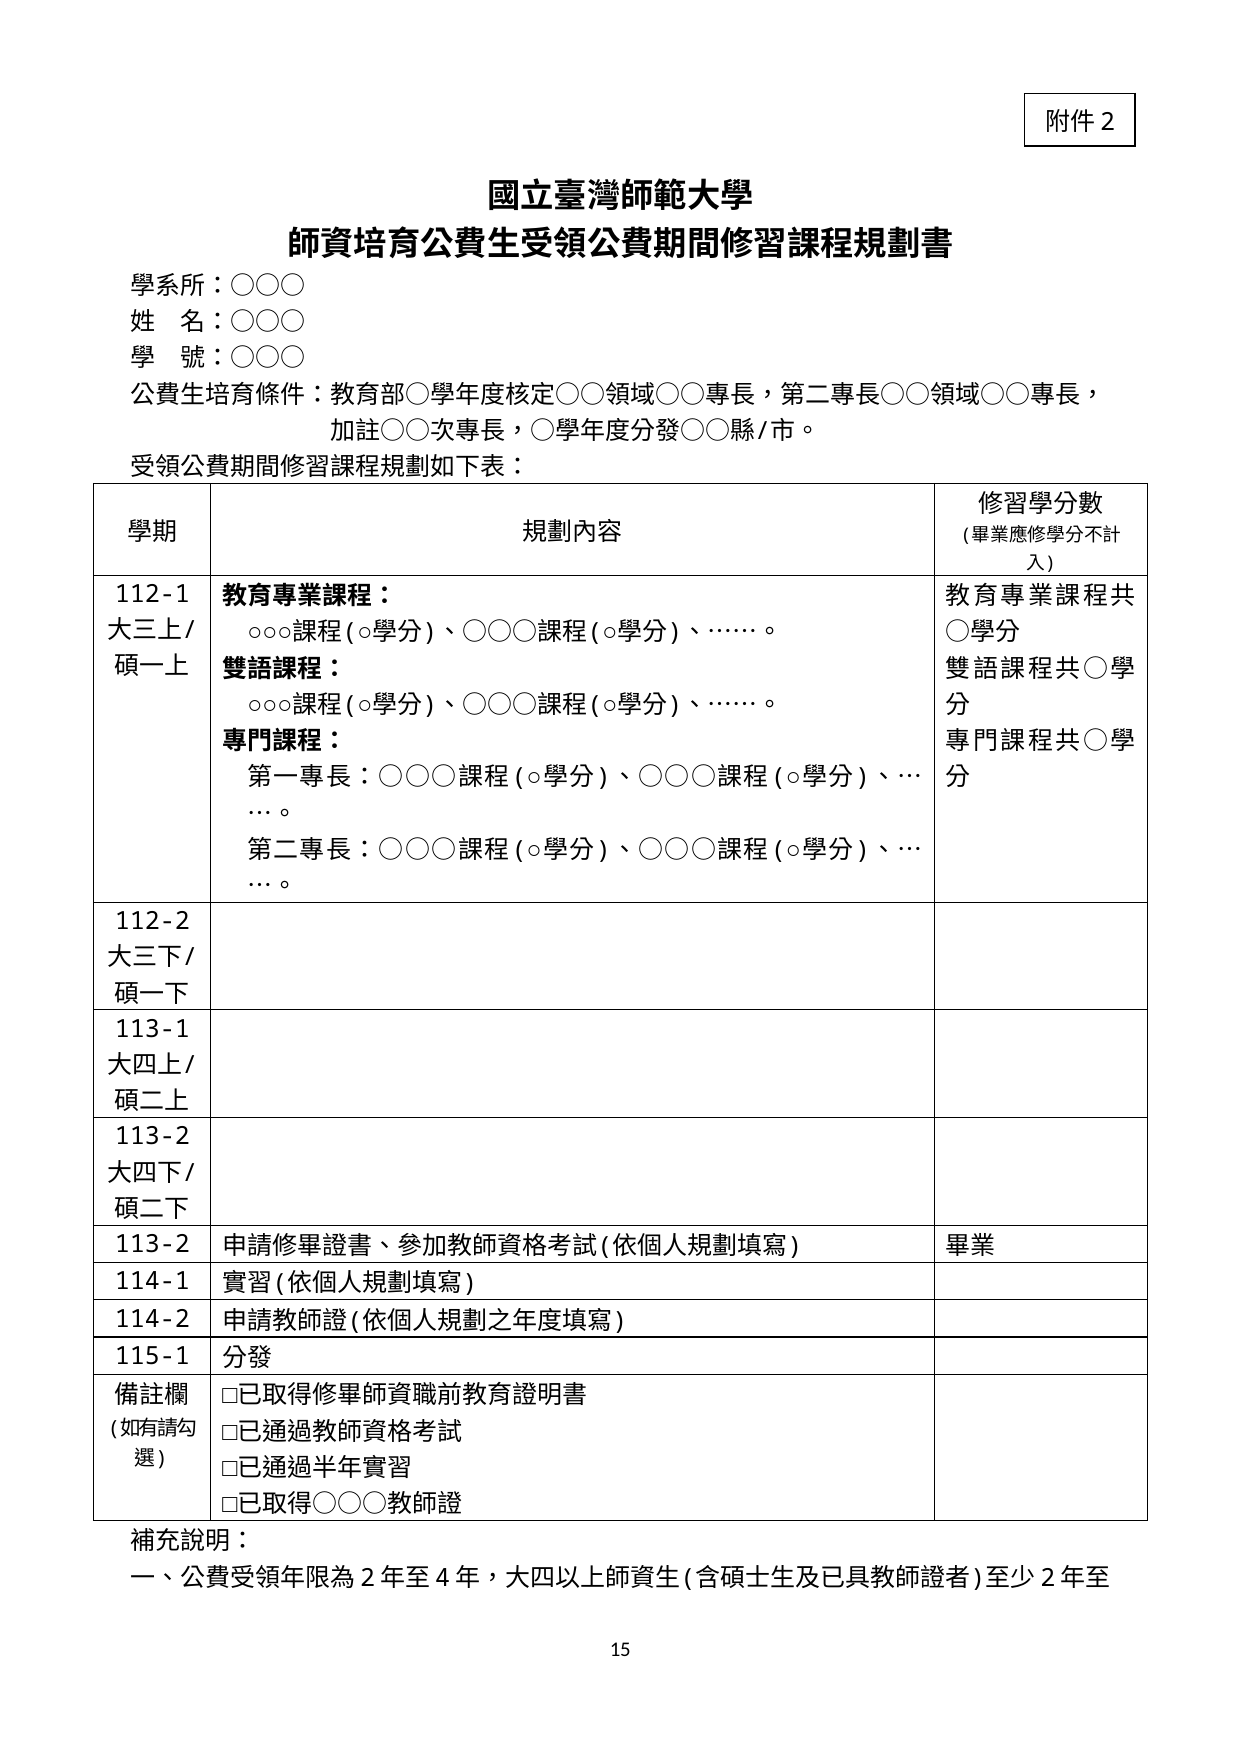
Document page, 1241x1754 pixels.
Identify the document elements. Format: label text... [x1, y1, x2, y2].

table_header 學期 [94, 484, 210, 574]
table_cell 114-1 [94, 1263, 210, 1299]
table_cell 分發 [211, 1338, 934, 1374]
text 姓 名：○○○ [130, 302, 1110, 338]
table_cell 113-2 大四下/ 碩二下 [94, 1118, 210, 1224]
table_cell [211, 903, 934, 1009]
table_cell 畢業 [935, 1226, 1147, 1262]
table_cell 教育專業課程： ○○○課程(○學分)、○○○課程(○學分)、……。 雙語課程： ○○○課程(○學分)、○○○課程(○學分)、……。 專門課程： 第一專長：○○○課程(○學分)、○○○課程(○學分)、……。 第二專長：○○○課程(○學分)、○○○課程(○學分)、……。 [211, 576, 934, 902]
table_cell □已取得修畢師資職前教育證明書 □已通過教師資格考試 □已通過半年實習 □已取得○○○教師證 [211, 1375, 934, 1520]
table_cell 114-2 [94, 1300, 210, 1336]
table_cell 實習(依個人規劃填寫) [211, 1263, 934, 1299]
table_cell 112-2 大三下/ 碩一下 [94, 903, 210, 1009]
text 師資培育公費生受領公費期間修習課程規劃書 [130, 217, 1110, 265]
table_cell [935, 1300, 1147, 1336]
text 受領公費期間修習課程規劃如下表： [130, 447, 1110, 483]
table_cell 115-1 [94, 1338, 210, 1374]
table_header 修習學分數 (畢業應修學分不計入) [935, 484, 1147, 574]
text [1025, 94, 1134, 145]
text 學系所：○○○ [130, 265, 1110, 302]
table_cell [935, 1375, 1147, 1520]
table_cell 申請修畢證書、參加教師資格考試(依個人規劃填寫) [211, 1226, 934, 1262]
table_cell 112-1 大三上/ 碩一上 [94, 576, 210, 902]
table_header 規劃內容 [211, 484, 934, 574]
text 附件2 [1040, 101, 1119, 138]
text 一、公費受領年限為2年至4年，大四以上師資生(含碩士生及已具教師證者)至少2年至 [130, 1557, 1110, 1593]
text 學 號：○○○ [130, 338, 1110, 374]
table_cell [935, 1263, 1147, 1299]
table_cell [211, 1118, 934, 1224]
table_cell 申請教師證(依個人規劃之年度填寫) [211, 1300, 934, 1336]
table_cell [935, 903, 1147, 1009]
table_cell 113-1 大四上/ 碩二上 [94, 1010, 210, 1117]
table_cell [211, 1010, 934, 1117]
table_cell [935, 1338, 1147, 1374]
table_cell [935, 1010, 1147, 1117]
table_cell 備註欄 (如有請勾選) [94, 1375, 210, 1520]
table_cell [935, 1118, 1147, 1224]
table_cell 教育專業課程共○學分 雙語課程共○學分 專門課程共○學分 [935, 576, 1147, 902]
text 公費生培育條件：教育部○學年度核定○○領域○○專長，第二專長○○領域○○專長，加註○○次專長，○學年度分發○○縣/市。 [130, 374, 1110, 447]
text 國立臺灣師範大學 [130, 169, 1110, 217]
table_cell 113-2 [94, 1226, 210, 1262]
text 補充說明： [130, 1521, 1110, 1557]
